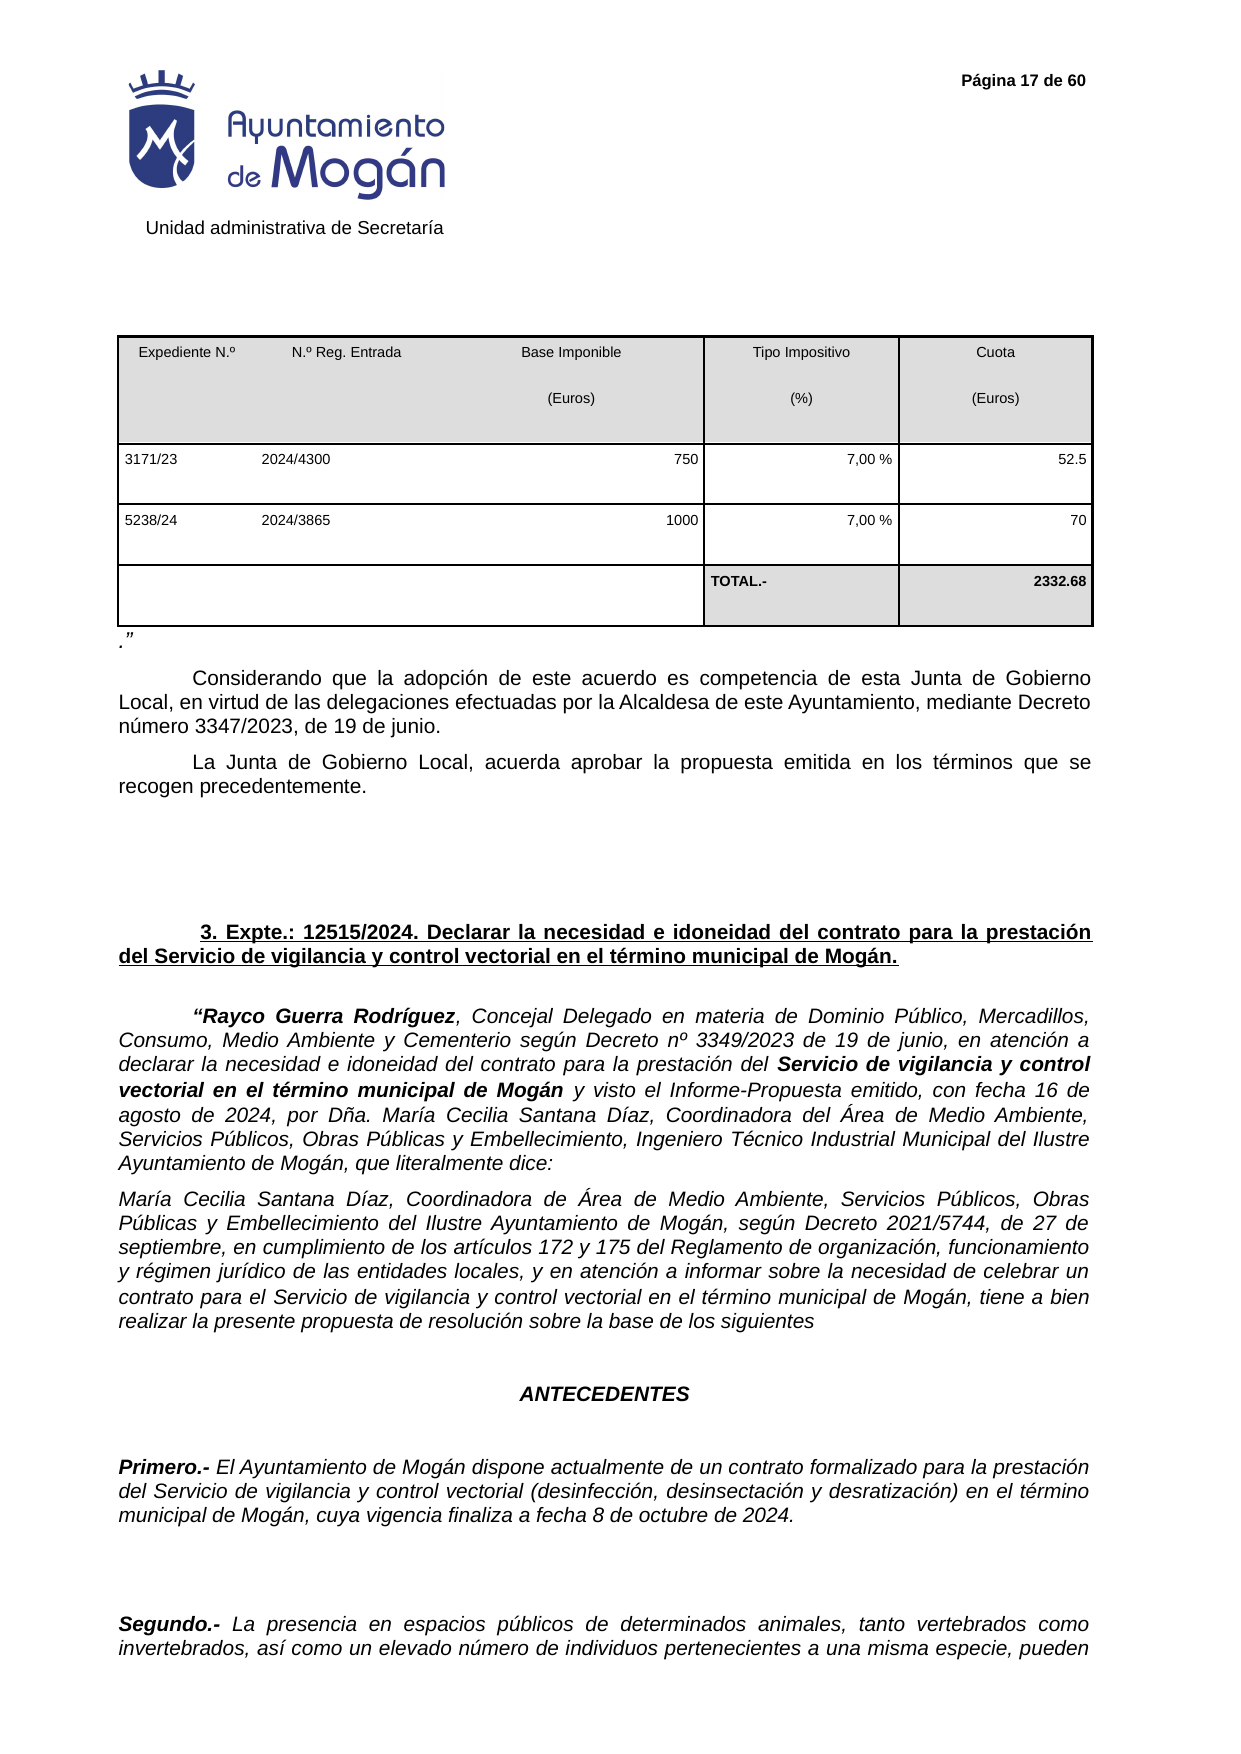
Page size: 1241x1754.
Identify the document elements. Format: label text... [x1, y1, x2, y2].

table_cell 52,5 [900, 445, 1091, 503]
table_cell [438, 566, 703, 625]
table_header Base Imponible (Euros) [438, 338, 703, 442]
table_cell 1000 [438, 505, 703, 564]
table_cell 7,00 % [705, 505, 898, 564]
table_cell 750 [438, 445, 703, 503]
table_cell 2332,68 [900, 566, 1091, 625]
text 3. Expte.: 12515/2024. Declarar la necesidad e idoneidad del contrato para la prestación del Servicio de vigilancia y control vectorial en el término municipal de Mogán. [118, 920, 1092, 968]
table_header Tipo Impositivo (%) [705, 338, 898, 442]
table_cell 3171/23 [119, 445, 255, 503]
text Segundo.- La presencia en espacios públicos de determinados animales, tanto vertebrados como invertebrados, así como un elevado número de individuos pertenecientes a una misma especie, pueden [118, 1612, 1092, 1660]
text Considerando que la adopción de este acuerdo es competencia de esta Junta de Gobierno Local, en virtud de las delegaciones efectuadas por la Alcaldesa de este Ayuntamiento, mediante Decreto número 3347/2023, de 19 de junio. [118, 666, 1092, 738]
text .” [118, 627, 1092, 653]
text La Junta de Gobierno Local, acuerda aprobar la propuesta emitida en los términos que se recogen precedentemente. [118, 750, 1092, 798]
table_cell 7,00 % [705, 445, 898, 503]
table_cell [119, 566, 255, 625]
table_cell TOTAL.- [705, 566, 898, 625]
table_cell 2024/3865 [255, 505, 438, 564]
table_cell 70 [900, 505, 1091, 564]
table_cell 2024/4300 [255, 445, 438, 503]
text María Cecilia Santana Díaz, Coordinadora de Área de Medio Ambiente, Servicios Públicos, Obras Públicas y Embellecimiento del Ilustre Ayuntamiento de Mogán, según Decreto 2021/5744, de 27 de septiembre, en cumplimiento de los artículos 172 y 175 del Reglamento de organización, funcionamiento y régimen jurídico de las entidades locales, y en atención a informar sobre la necesidad de celebrar un contrato para el Servicio de vigilancia y control vectorial en el término municipal de Mogán, tiene a bien realizar la presente propuesta de resolución sobre la base de los siguientes [118, 1187, 1092, 1333]
table_header Expediente N.º [119, 338, 255, 442]
table_header Cuota (Euros) [900, 338, 1091, 442]
table_header N.º Reg. Entrada [255, 338, 438, 442]
table_cell 5238/24 [119, 505, 255, 564]
text Primero.- El Ayuntamiento de Mogán dispone actualmente de un contrato formalizado para la prestación del Servicio de vigilancia y control vectorial (desinfección, desinsectación y desratización) en el término municipal de Mogán, cuya vigencia finaliza a fecha 8 de octubre de 2024. [118, 1455, 1092, 1527]
text ANTECEDENTES [118, 1382, 1092, 1406]
text “Rayco Guerra Rodríguez, Concejal Delegado en materia de Dominio Público, Mercadillos, Consumo, Medio Ambiente y Cementerio según Decreto nº 3349/2023 de 19 de junio, en atención a declarar la necesidad e idoneidad del contrato para la prestación del Servicio de vigilancia y control vectorial en el término municipal de Mogán y visto el Informe-Propuesta emitido, con fecha 16 de agosto de 2024, por Dña. María Cecilia Santana Díaz, Coordinadora del Área de Medio Ambiente, Servicios Públicos, Obras Públicas y Embellecimiento, Ingeniero Técnico Industrial Municipal del Ilustre Ayuntamiento de Mogán, que literalmente dice: [118, 1004, 1092, 1174]
picture [128, 70, 445, 206]
table_cell [255, 566, 438, 625]
